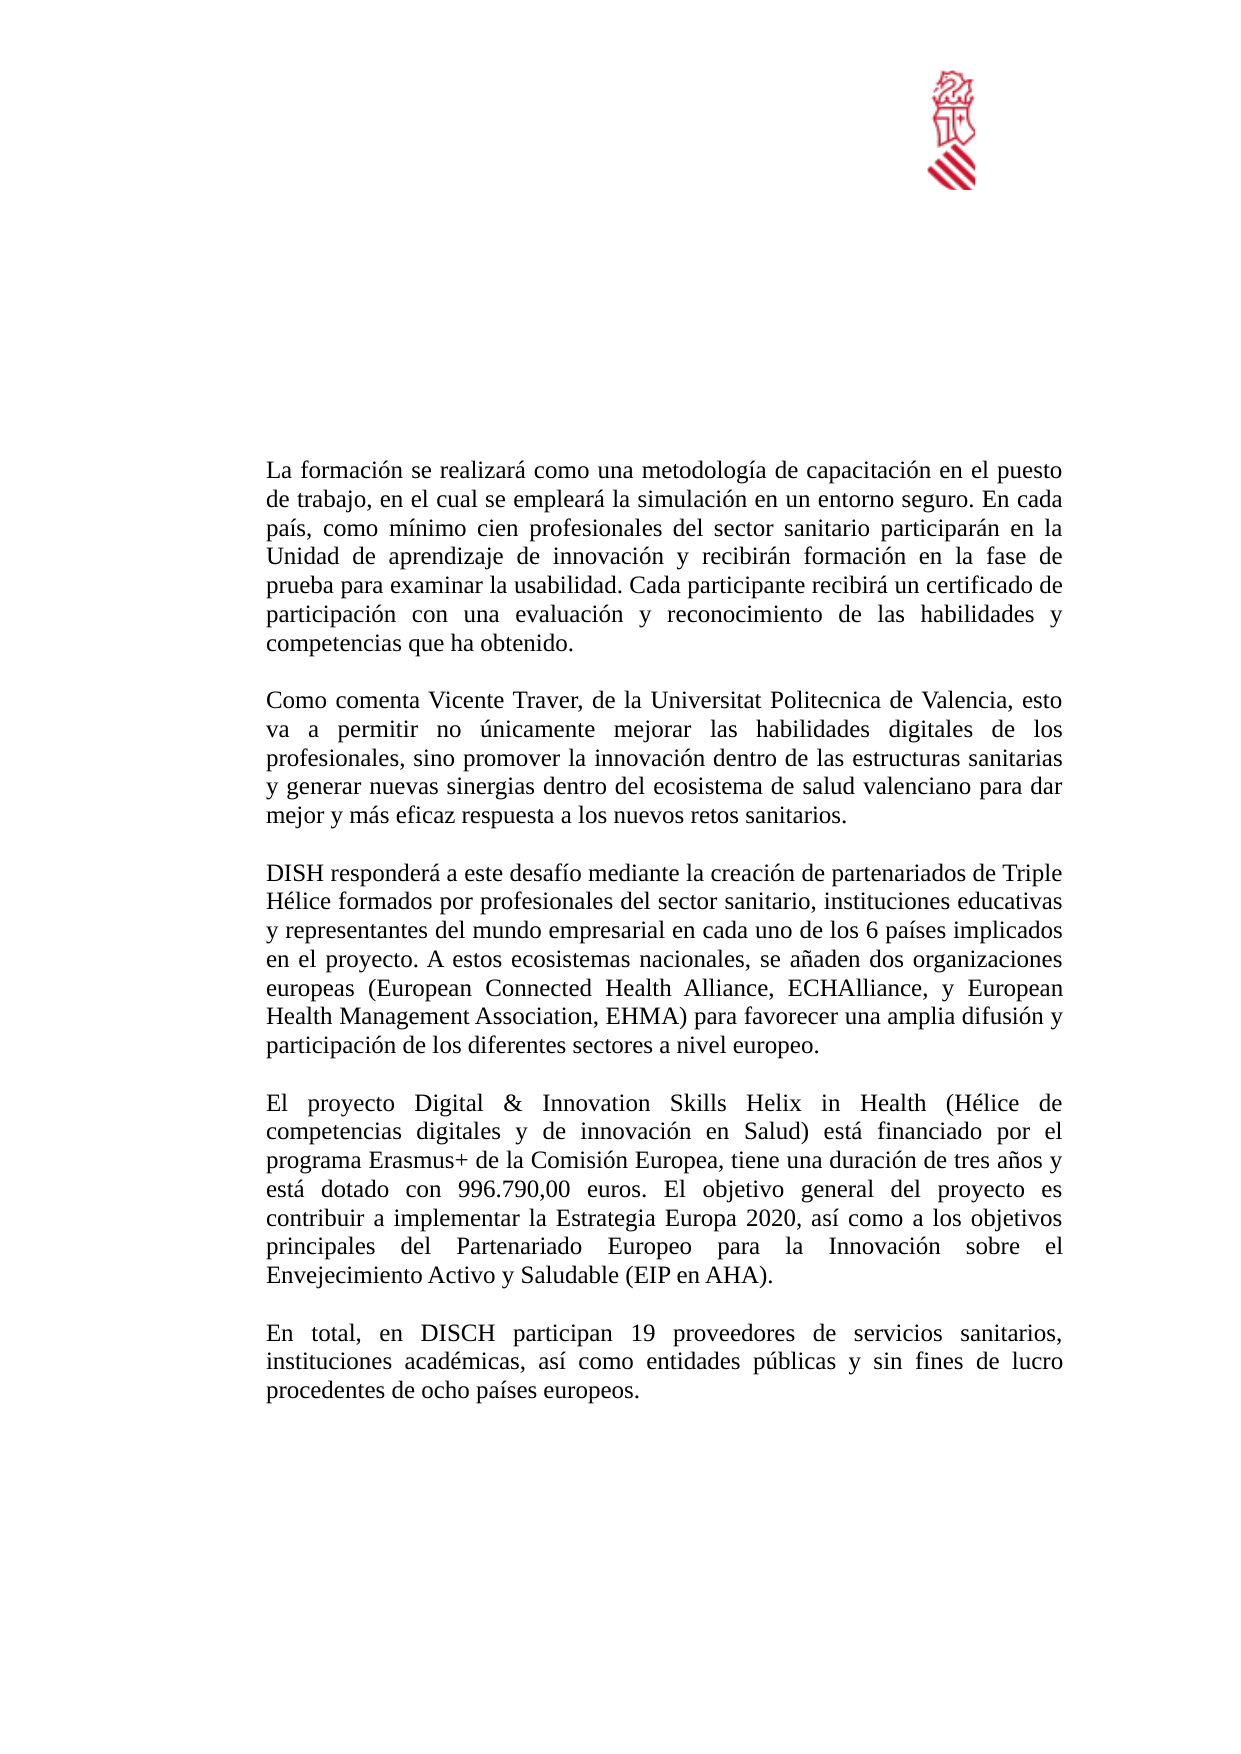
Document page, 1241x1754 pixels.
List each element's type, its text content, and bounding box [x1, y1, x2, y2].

text El proyecto Digital & Innovation Skills Helix in Health (Hélice de competencias digitales y de innovación en Salud) está financiado por el programa Erasmus+ de la Comisión Europea, tiene una duración de tres años y está dotado con 996.790,00 euros. El objetivo general del proyecto es contribuir a implementar la Estrategia Europa 2020, así como a los objetivos principales del Partenariado Europeo para la Innovación sobre el Envejecimiento Activo y Saludable (EIP en AHA). [266, 1088, 1064, 1289]
text En total, en DISCH participan 19 proveedores de servicios sanitarios, instituciones académicas, así como entidades públicas y sin fines de lucro procedentes de ocho países europeos. [266, 1318, 1064, 1404]
text DISH responderá a este desafío mediante la creación de partenariados de Triple Hélice formados por profesionales del sector sanitario, instituciones educativas y representantes del mundo empresarial en cada uno de los 6 países implicados en el proyecto. A estos ecosistemas nacionales, se añaden dos organizaciones europeas (European Connected Health Alliance, ECHAlliance, y European Health Management Association, EHMA) para favorecer una amplia difusión y participación de los diferentes sectores a nivel europeo. [266, 858, 1064, 1059]
text Como comenta Vicente Traver, de la Universitat Politecnica de Valencia, esto va a permitir no únicamente mejorar las habilidades digitales de los profesionales, sino promover la innovación dentro de las estructuras sanitarias y generar nuevas sinergias dentro del ecosistema de salud valenciano para dar mejor y más eficaz respuesta a los nuevos retos sanitarios. [266, 685, 1064, 829]
text La formación se realizará como una metodología de capacitación en el puesto de trabajo, en el cual se empleará la simulación en un entorno seguro. En cada país, como mínimo cien profesionales del sector sanitario participarán en la Unidad de aprendizaje de innovación y recibirán formación en la fase de prueba para examinar la usabilidad. Cada participante recibirá un certificado de participación con una evaluación y reconocimiento de las habilidades y competencias que ha obtenido. [266, 455, 1064, 656]
